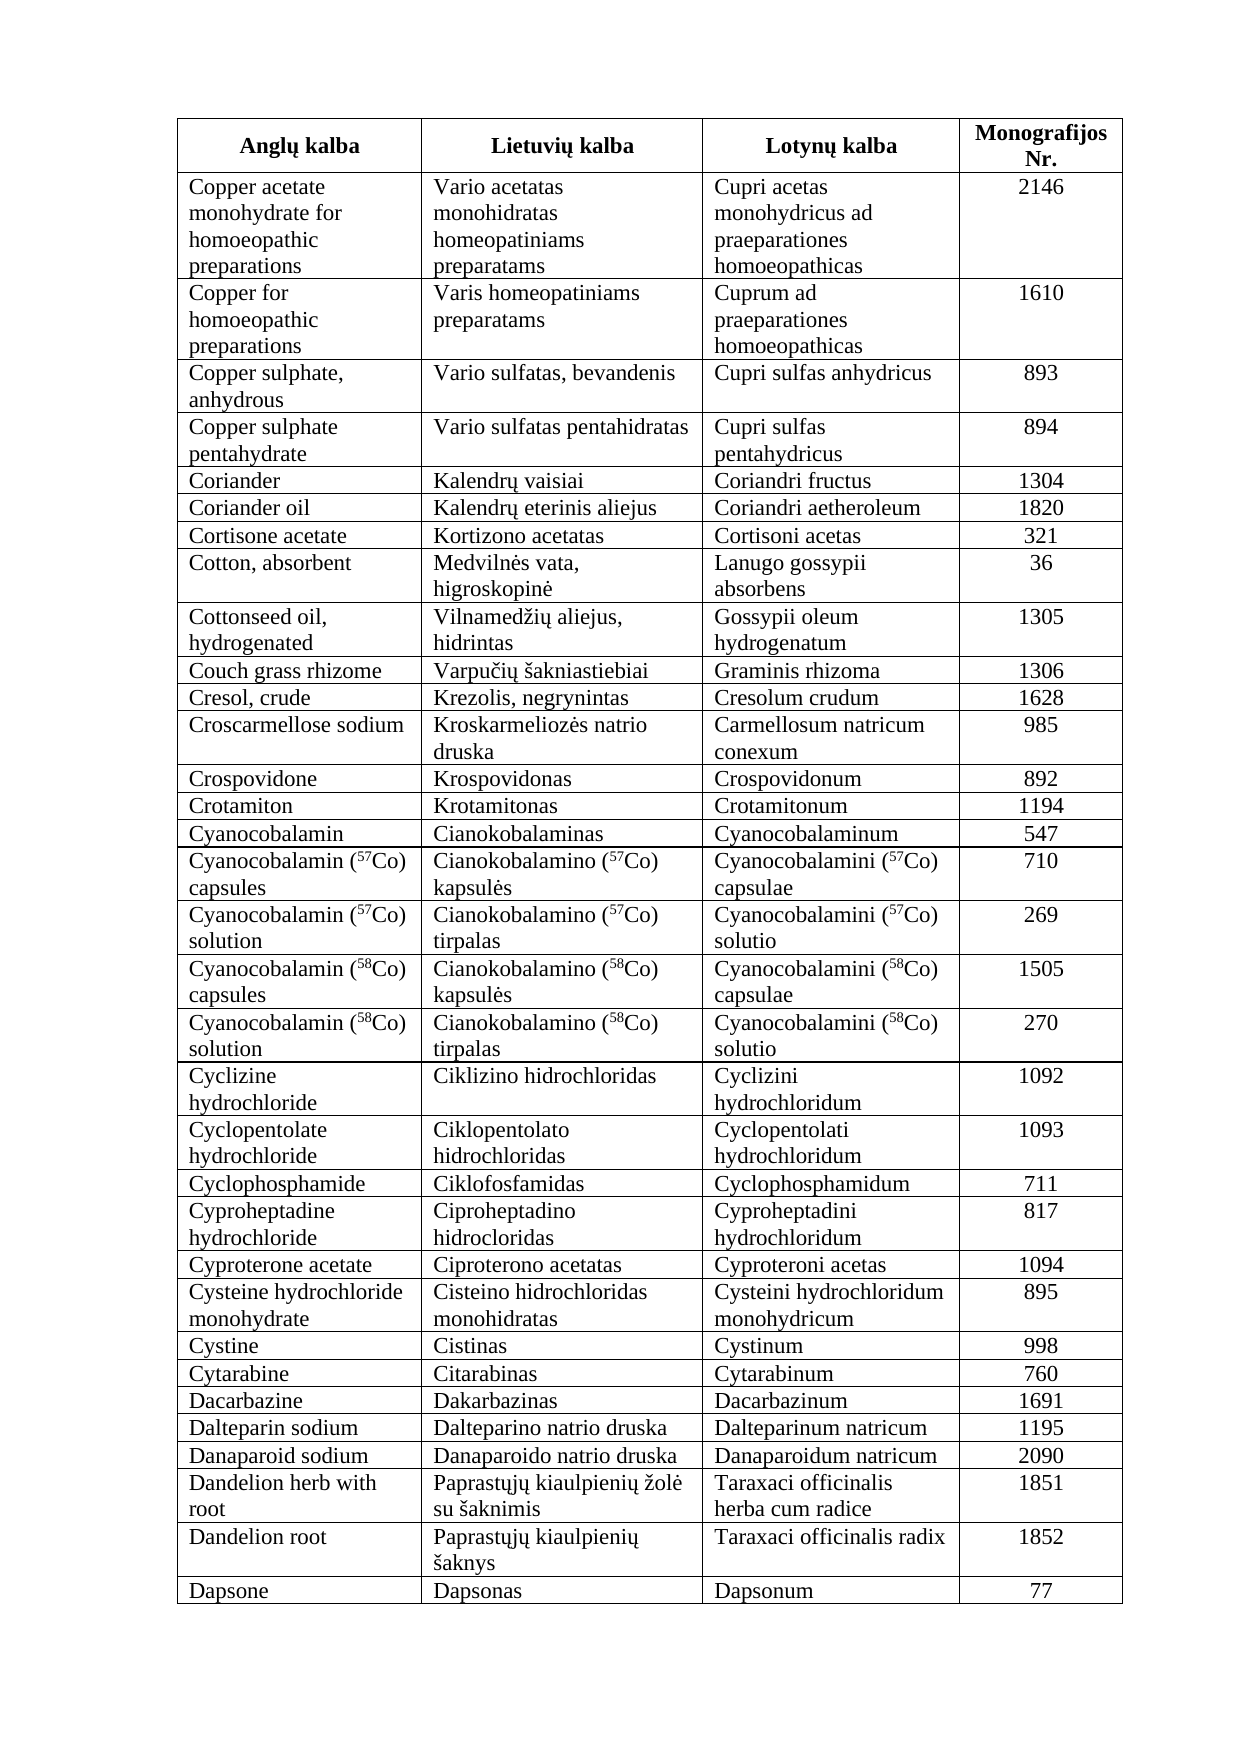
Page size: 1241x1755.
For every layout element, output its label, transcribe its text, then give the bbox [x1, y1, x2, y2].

table_cell Dacarbazine [178, 1387, 421, 1413]
table_cell 1305 [960, 603, 1122, 656]
table_cell 1691 [960, 1387, 1122, 1413]
table_cell Dalteparin sodium [178, 1414, 421, 1441]
table_cell Kortizono acetatas [422, 522, 702, 548]
table_cell Cresol, crude [178, 684, 421, 710]
table_cell Krezolis, negrynintas [422, 684, 702, 710]
table_cell Cyproteroni acetas [703, 1251, 959, 1277]
table_cell Cianokobalaminas [422, 820, 702, 846]
table_cell Coriandri fructus [703, 467, 959, 493]
table_cell 1094 [960, 1251, 1122, 1277]
table_cell 711 [960, 1170, 1122, 1196]
table_cell Cyanocobalamin (58Co) capsules [178, 955, 421, 1008]
table_cell Krospovidonas [422, 765, 702, 792]
table_cell 1852 [960, 1523, 1122, 1576]
table_cell Gossypii oleum hydrogenatum [703, 603, 959, 656]
table_cell Lanugo gossypii absorbens [703, 549, 959, 602]
table_cell Dandelion herb with root [178, 1469, 421, 1522]
table_cell Cyanocobalamin (58Co) solution [178, 1009, 421, 1061]
table_cell 1195 [960, 1414, 1122, 1441]
table_cell Crotamitonum [703, 793, 959, 819]
table_cell Dapsonum [703, 1577, 959, 1603]
table_cell 892 [960, 765, 1122, 792]
table_cell Ciklofosfamidas [422, 1170, 702, 1196]
table_cell Dalteparinum natricum [703, 1414, 959, 1441]
table_cell Crospovidonum [703, 765, 959, 792]
table_cell 36 [960, 549, 1122, 602]
table_cell Cyclophosphamide [178, 1170, 421, 1196]
table_cell Kalendrų eterinis aliejus [422, 494, 702, 521]
table_cell Cystinum [703, 1332, 959, 1358]
table_cell Copper for homoeopathic preparations [178, 279, 421, 358]
table_cell 1194 [960, 793, 1122, 819]
table_cell Medvilnės vata, higroskopinė [422, 549, 702, 602]
table_cell Cyanocobalamin (57Co) solution [178, 901, 421, 954]
table_cell 985 [960, 711, 1122, 764]
table_cell Cyclizini hydrochloridum [703, 1063, 959, 1115]
table_cell Cresolum crudum [703, 684, 959, 710]
table_cell Cytarabinum [703, 1360, 959, 1386]
table_cell Taraxaci officinalis herba cum radice [703, 1469, 959, 1522]
table_cell Dacarbazinum [703, 1387, 959, 1413]
table_cell Cianokobalamino (58Co) kapsulės [422, 955, 702, 1008]
table_cell Danaparoidum natricum [703, 1442, 959, 1468]
table_cell 760 [960, 1360, 1122, 1386]
table_cell Vario sulfatas, bevandenis [422, 360, 702, 412]
table_cell Cottonseed oil, hydrogenated [178, 603, 421, 656]
table_cell Paprastųjų kiaulpienių šaknys [422, 1523, 702, 1576]
table_cell Ciproheptadino hidrocloridas [422, 1197, 702, 1250]
table_cell Ciklopentolato hidrochloridas [422, 1116, 702, 1169]
table_cell Couch grass rhizome [178, 657, 421, 683]
table_cell Copper sulphate pentahydrate [178, 413, 421, 466]
table_cell Kroskarmeliozės natrio druska [422, 711, 702, 764]
table_cell Dapsonas [422, 1577, 702, 1603]
table_cell Vario acetatas monohidratas homeopatiniams preparatams [422, 173, 702, 278]
table_header Anglų kalba [178, 119, 421, 172]
table_cell 1628 [960, 684, 1122, 710]
table_cell Dakarbazinas [422, 1387, 702, 1413]
table_cell 269 [960, 901, 1122, 954]
table_cell Cistinas [422, 1332, 702, 1358]
table_cell Cyanocobalaminum [703, 820, 959, 846]
table_cell Vilnamedžių aliejus, hidrintas [422, 603, 702, 656]
table_cell Cyproheptadini hydrochloridum [703, 1197, 959, 1250]
table_cell 77 [960, 1577, 1122, 1603]
table_cell 1851 [960, 1469, 1122, 1522]
table_cell 1093 [960, 1116, 1122, 1169]
table_cell Cianokobalamino (57Co) kapsulės [422, 848, 702, 900]
table_cell Cortisoni acetas [703, 522, 959, 548]
table_cell 894 [960, 413, 1122, 466]
table_cell Vario sulfatas pentahidratas [422, 413, 702, 466]
table_cell Copper acetate monohydrate for homoeopathic preparations [178, 173, 421, 278]
table_cell Cysteini hydrochloridum monohydricum [703, 1279, 959, 1331]
table_cell Cuprum ad praeparationes homoeopathicas [703, 279, 959, 358]
table_cell 1505 [960, 955, 1122, 1008]
table_cell Coriander oil [178, 494, 421, 521]
table_cell Cyclizine hydrochloride [178, 1063, 421, 1115]
table_cell Cisteino hidrochloridas monohidratas [422, 1279, 702, 1331]
table_cell Cyanocobalamin (57Co) capsules [178, 848, 421, 900]
table_cell Cupri acetas monohydricus ad praeparationes homoeopathicas [703, 173, 959, 278]
table_cell Cyproterone acetate [178, 1251, 421, 1277]
table_cell Taraxaci officinalis radix [703, 1523, 959, 1576]
table_cell Cupri sulfas anhydricus [703, 360, 959, 412]
table_cell 895 [960, 1279, 1122, 1331]
table_cell 998 [960, 1332, 1122, 1358]
table_cell Cyanocobalamini (57Co) capsulae [703, 848, 959, 900]
table_cell Coriander [178, 467, 421, 493]
table_cell Paprastųjų kiaulpienių žolė su šaknimis [422, 1469, 702, 1522]
table_cell 710 [960, 848, 1122, 900]
table_cell 893 [960, 360, 1122, 412]
table_cell Coriandri aetheroleum [703, 494, 959, 521]
table_cell Cyclophosphamidum [703, 1170, 959, 1196]
table_cell Cotton, absorbent [178, 549, 421, 602]
table_cell Danaparoid sodium [178, 1442, 421, 1468]
table_cell Cupri sulfas pentahydricus [703, 413, 959, 466]
table_cell Cyclopentolate hydrochloride [178, 1116, 421, 1169]
table_cell Kalendrų vaisiai [422, 467, 702, 493]
table_cell Cortisone acetate [178, 522, 421, 548]
table_cell 1610 [960, 279, 1122, 358]
table_cell Graminis rhizoma [703, 657, 959, 683]
table_cell Crospovidone [178, 765, 421, 792]
table_cell Ciklizino hidrochloridas [422, 1063, 702, 1115]
table_cell 817 [960, 1197, 1122, 1250]
table_cell Carmellosum natricum conexum [703, 711, 959, 764]
table_cell Cyproheptadine hydrochloride [178, 1197, 421, 1250]
table_header Lotynų kalba [703, 119, 959, 172]
table_cell Cyanocobalamini (58Co) capsulae [703, 955, 959, 1008]
table_cell Cyanocobalamin [178, 820, 421, 846]
table_cell Cysteine hydrochloride monohydrate [178, 1279, 421, 1331]
table_cell Copper sulphate, anhydrous [178, 360, 421, 412]
table_cell Varpučių šakniastiebiai [422, 657, 702, 683]
table_cell Cytarabine [178, 1360, 421, 1386]
table_cell Krotamitonas [422, 793, 702, 819]
table_cell Cyanocobalamini (58Co) solutio [703, 1009, 959, 1061]
table_cell 321 [960, 522, 1122, 548]
table_cell Dapsone [178, 1577, 421, 1603]
table_cell Cyanocobalamini (57Co) solutio [703, 901, 959, 954]
table_cell 1092 [960, 1063, 1122, 1115]
table_cell Cystine [178, 1332, 421, 1358]
table_cell 270 [960, 1009, 1122, 1061]
table_cell Citarabinas [422, 1360, 702, 1386]
table_cell Cianokobalamino (58Co) tirpalas [422, 1009, 702, 1061]
table_cell Crotamiton [178, 793, 421, 819]
table_cell Cianokobalamino (57Co) tirpalas [422, 901, 702, 954]
table_cell Croscarmellose sodium [178, 711, 421, 764]
table_cell 547 [960, 820, 1122, 846]
table_header Lietuvių kalba [422, 119, 702, 172]
table_cell Cyclopentolati hydrochloridum [703, 1116, 959, 1169]
table_cell Dalteparino natrio druska [422, 1414, 702, 1441]
table_cell 2090 [960, 1442, 1122, 1468]
table_cell 1304 [960, 467, 1122, 493]
table_cell 2146 [960, 173, 1122, 278]
table_header Monografijos Nr. [960, 119, 1122, 172]
table_cell 1306 [960, 657, 1122, 683]
table_cell Ciproterono acetatas [422, 1251, 702, 1277]
table_cell Varis homeopatiniams preparatams [422, 279, 702, 358]
table_cell Danaparoido natrio druska [422, 1442, 702, 1468]
table_cell Dandelion root [178, 1523, 421, 1576]
table_cell 1820 [960, 494, 1122, 521]
